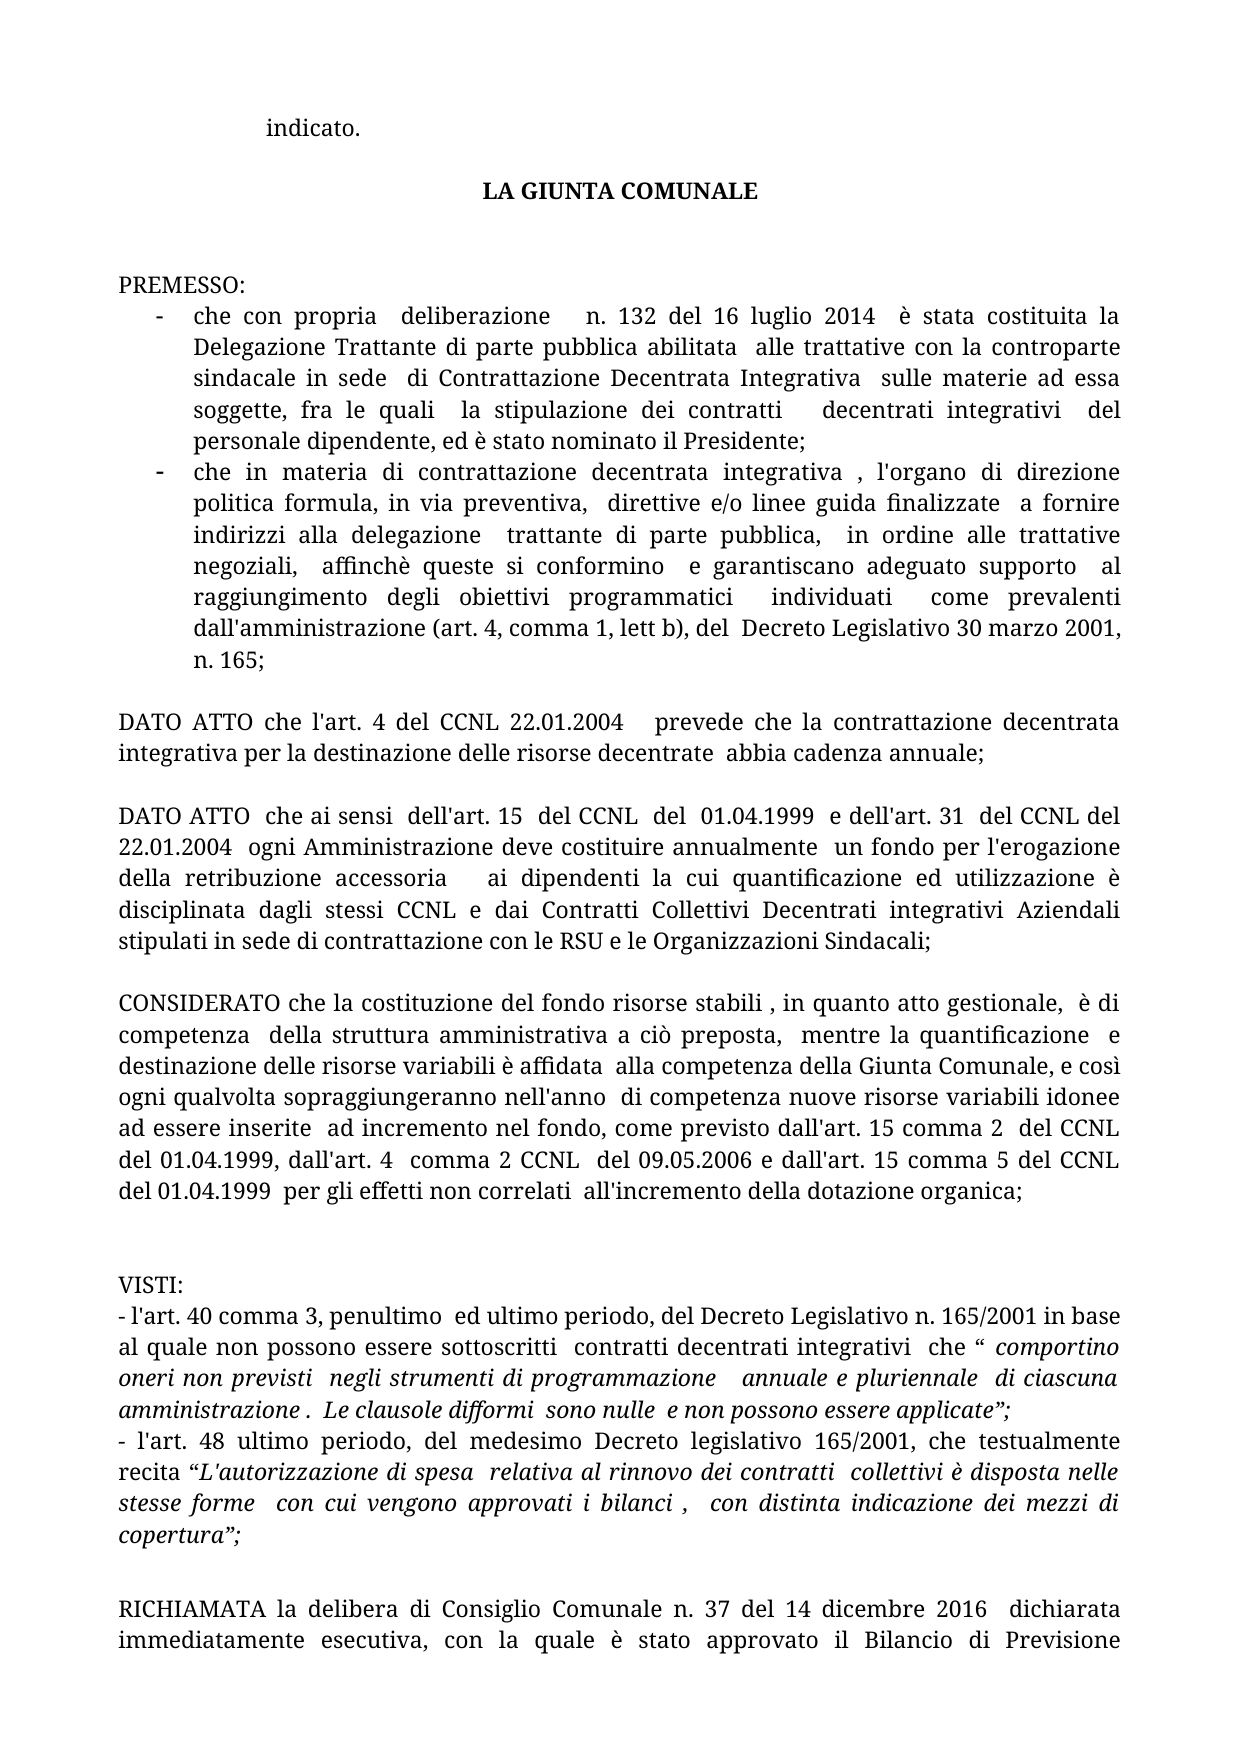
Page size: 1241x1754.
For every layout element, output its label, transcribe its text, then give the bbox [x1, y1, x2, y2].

text indicato. [118, 112, 1121, 144]
list che con propria deliberazione n. 132 del 16 luglio 2014 è stata costituita la Delegazione Trattante di parte pubblica abilitata alle trattative con la controparte sindacale in sede di Contrattazione Decentrata Integrativa sulle materie ad essa soggette, fra le quali la stipulazione dei contratti decentrati integrativi del personale dipendente, ed è stato nominato il Presidente; [156, 300, 1122, 456]
list che in materia di contrattazione decentrata integrativa , l'organo di direzione politica formula, in via preventiva, direttive e/o linee guida finalizzate a fornire indirizzi alla delegazione trattante di parte pubblica, in ordine alle trattative negoziali, affinchè queste si conformino e garantiscano adeguato supporto al raggiungimento degli obiettivi programmatici individuati come prevalenti dall'amministrazione (art. 4, comma 1, lett b), del Decreto Legislativo 30 marzo 2001, n. 165; [156, 456, 1122, 675]
text PREMESSO: [118, 269, 1122, 300]
text RICHIAMATA la delibera di Consiglio Comunale n. 37 del 14 dicembre 2016 dichiarata immediatamente esecutiva, con la quale è stato approvato il Bilancio di Previsione [118, 1593, 1122, 1655]
text CONSIDERATO che la costituzione del fondo risorse stabili , in quanto atto gestionale, è di competenza della struttura amministrativa a ciò preposta, mentre la quantificazione e destinazione delle risorse variabili è affidata alla competenza della Giunta Comunale, e così ogni qualvolta sopraggiungeranno nell'anno di competenza nuove risorse variabili idonee ad essere inserite ad incremento nel fondo, come previsto dall'art. 15 comma 2 del CCNL del 01.04.1999, dall'art. 4 comma 2 CCNL del 09.05.2006 e dall'art. 15 comma 5 del CCNL del 01.04.1999 per gli effetti non correlati all'incremento della dotazione organica; [118, 987, 1122, 1206]
text DATO ATTO che l'art. 4 del CCNL 22.01.2004 prevede che la contrattazione decentrata integrativa per la destinazione delle risorse decentrate abbia cadenza annuale; [118, 706, 1122, 769]
text VISTI: [118, 1269, 1122, 1300]
text DATO ATTO che ai sensi dell'art. 15 del CCNL del 01.04.1999 e dell'art. 31 del CCNL del 22.01.2004 ogni Amministrazione deve costituire annualmente un fondo per l'erogazione della retribuzione accessoria ai dipendenti la cui quantificazione ed utilizzazione è disciplinata dagli stessi CCNL e dai Contratti Collettivi Decentrati integrativi Aziendali stipulati in sede di contrattazione con le RSU e le Organizzazioni Sindacali; [118, 800, 1122, 956]
text - l'art. 40 comma 3, penultimo ed ultimo periodo, del Decreto Legislativo n. 165/2001 in base al quale non possono essere sottoscritti contratti decentrati integrativi che “ comportino oneri non previsti negli strumenti di programmazione annuale e pluriennale di ciascuna amministrazione . Le clausole difformi sono nulle e non possono essere applicate”; [118, 1300, 1122, 1425]
text LA GIUNTA COMUNALE [118, 175, 1122, 206]
text - l'art. 48 ultimo periodo, del medesimo Decreto legislativo 165/2001, che testualmente recita “L'autorizzazione di spesa relativa al rinnovo dei contratti collettivi è disposta nelle stesse forme con cui vengono approvati i bilanci , con distinta indicazione dei mezzi di copertura”; [118, 1425, 1122, 1550]
